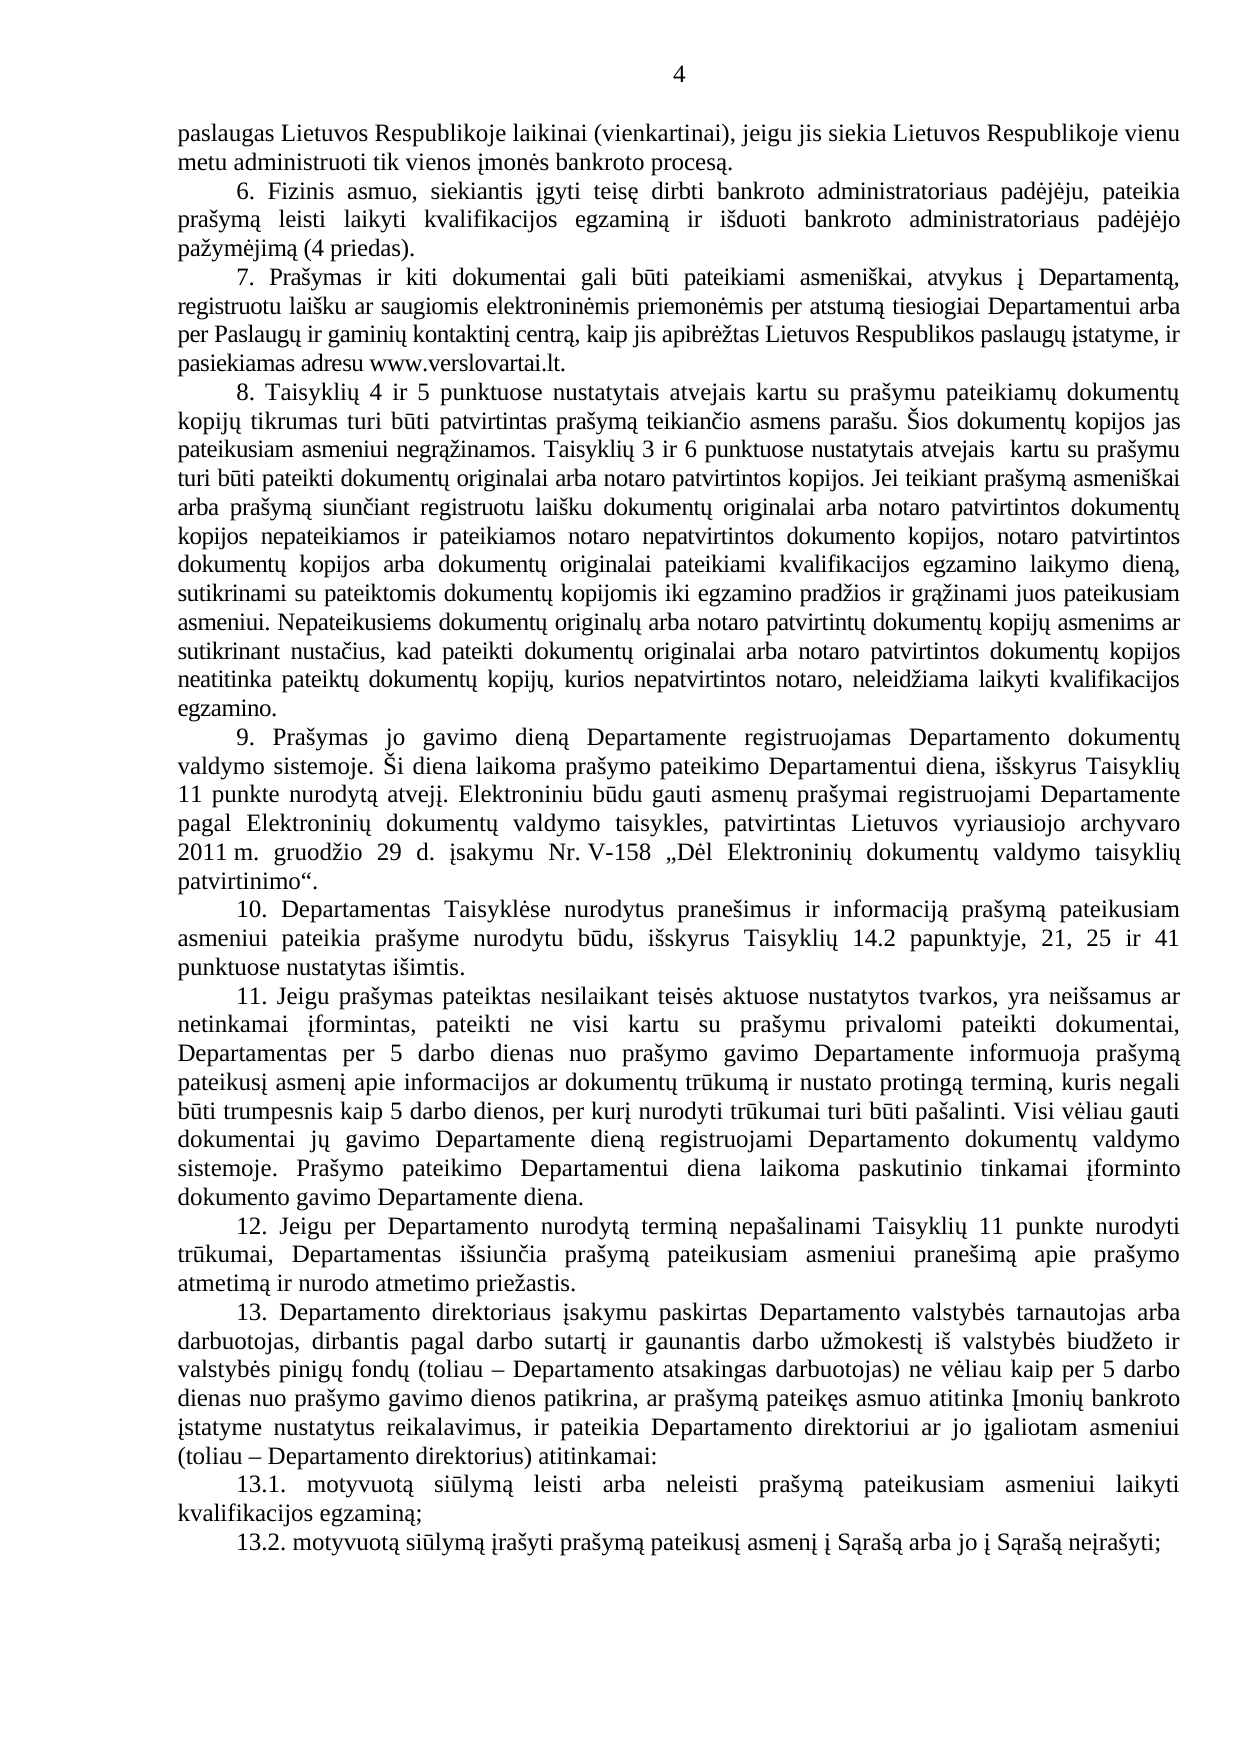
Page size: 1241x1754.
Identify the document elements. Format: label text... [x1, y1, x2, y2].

text 11. Jeigu prašymas pateiktas nesilaikant teisės aktuose nustatytos tvarkos, yra neišsamus ar netinkamai įformintas, pateikti ne visi kartu su prašymu privalomi pateikti dokumentai, Departamentas per 5 darbo dienas nuo prašymo gavimo Departamente informuoja prašymą pateikusį asmenį apie informacijos ar dokumentų trūkumą ir nustato protingą terminą, kuris negali būti trumpesnis kaip 5 darbo dienos, per kurį nurodyti trūkumai turi būti pašalinti. Visi vėliau gauti dokumentai jų gavimo Departamente dieną registruojami Departamento dokumentų valdymo sistemoje. Prašymo pateikimo Departamentui diena laikoma paskutinio tinkamai įforminto dokumento gavimo Departamente diena. [177, 981, 1181, 1211]
text 12. Jeigu per Departamento nurodytą terminą nepašalinami Taisyklių 11 punkte nurodyti trūkumai, Departamentas išsiunčia prašymą pateikusiam asmeniui pranešimą apie prašymo atmetimą ir nurodo atmetimo priežastis. [177, 1211, 1181, 1297]
text 8. Taisyklių 4 ir 5 punktuose nustatytais atvejais kartu su prašymu pateikiamų dokumentų kopijų tikrumas turi būti patvirtintas prašymą teikiančio asmens parašu. Šios dokumentų kopijos jas pateikusiam asmeniui negrąžinamos. Taisyklių 3 ir 6 punktuose nustatytais atvejais kartu su prašymu turi būti pateikti dokumentų originalai arba notaro patvirtintos kopijos. Jei teikiant prašymą asmeniškai arba prašymą siunčiant registruotu laišku dokumentų originalai arba notaro patvirtintos dokumentų kopijos nepateikiamos ir pateikiamos notaro nepatvirtintos dokumento kopijos, notaro patvirtintos dokumentų kopijos arba dokumentų originalai pateikiami kvalifikacijos egzamino laikymo dieną, sutikrinami su pateiktomis dokumentų kopijomis iki egzamino pradžios ir grąžinami juos pateikusiam asmeniui. Nepateikusiems dokumentų originalų arba notaro patvirtintų dokumentų kopijų asmenims ar sutikrinant nustačius, kad pateikti dokumentų originalai arba notaro patvirtintos dokumentų kopijos neatitinka pateiktų dokumentų kopijų, kurios nepatvirtintos notaro, neleidžiama laikyti kvalifikacijos egzamino. [177, 377, 1181, 722]
text 7. Prašymas ir kiti dokumentai gali būti pateikiami asmeniškai, atvykus į Departamentą, registruotu laišku ar saugiomis elektroninėmis priemonėmis per atstumą tiesiogiai Departamentui arba per Paslaugų ir gaminių kontaktinį centrą, kaip jis apibrėžtas Lietuvos Respublikos paslaugų įstatyme, ir pasiekiamas adresu www.verslovartai.lt. [177, 262, 1181, 377]
text paslaugas Lietuvos Respublikoje laikinai (vienkartinai), jeigu jis siekia Lietuvos Respublikoje vienu metu administruoti tik vienos įmonės bankroto procesą. [177, 118, 1181, 176]
text 6. Fizinis asmuo, siekiantis įgyti teisę dirbti bankroto administratoriaus padėjėju, pateikia prašymą leisti laikyti kvalifikacijos egzaminą ir išduoti bankroto administratoriaus padėjėjo pažymėjimą (4 priedas). [177, 176, 1181, 262]
text 9. Prašymas jo gavimo dieną Departamente registruojamas Departamento dokumentų valdymo sistemoje. Ši diena laikoma prašymo pateikimo Departamentui diena, išskyrus Taisyklių 11 punkte nurodytą atvejį. Elektroniniu būdu gauti asmenų prašymai registruojami Departamente pagal Elektroninių dokumentų valdymo taisykles, patvirtintas Lietuvos vyriausiojo archyvaro 2011 m. gruodžio 29 d. įsakymu Nr. V-158 „Dėl Elektroninių dokumentų valdymo taisyklių patvirtinimo“. [177, 722, 1181, 894]
text 13. Departamento direktoriaus įsakymu paskirtas Departamento valstybės tarnautojas arba darbuotojas, dirbantis pagal darbo sutartį ir gaunantis darbo užmokestį iš valstybės biudžeto ir valstybės pinigų fondų (toliau – Departamento atsakingas darbuotojas) ne vėliau kaip per 5 darbo dienas nuo prašymo gavimo dienos patikrina, ar prašymą pateikęs asmuo atitinka Įmonių bankroto įstatyme nustatytus reikalavimus, ir pateikia Departamento direktoriui ar jo įgaliotam asmeniui (toliau – Departamento direktorius) atitinkamai: [177, 1297, 1181, 1469]
text 13.2. motyvuotą siūlymą įrašyti prašymą pateikusį asmenį į Sąrašą arba jo į Sąrašą neįrašyti; [177, 1527, 1181, 1556]
text 10. Departamentas Taisyklėse nurodytus pranešimus ir informaciją prašymą pateikusiam asmeniui pateikia prašyme nurodytu būdu, išskyrus Taisyklių 14.2 papunktyje, 21, 25 ir 41 punktuose nustatytas išimtis. [177, 894, 1181, 981]
text 13.1. motyvuotą siūlymą leisti arba neleisti prašymą pateikusiam asmeniui laikyti kvalifikacijos egzaminą; [177, 1469, 1181, 1527]
